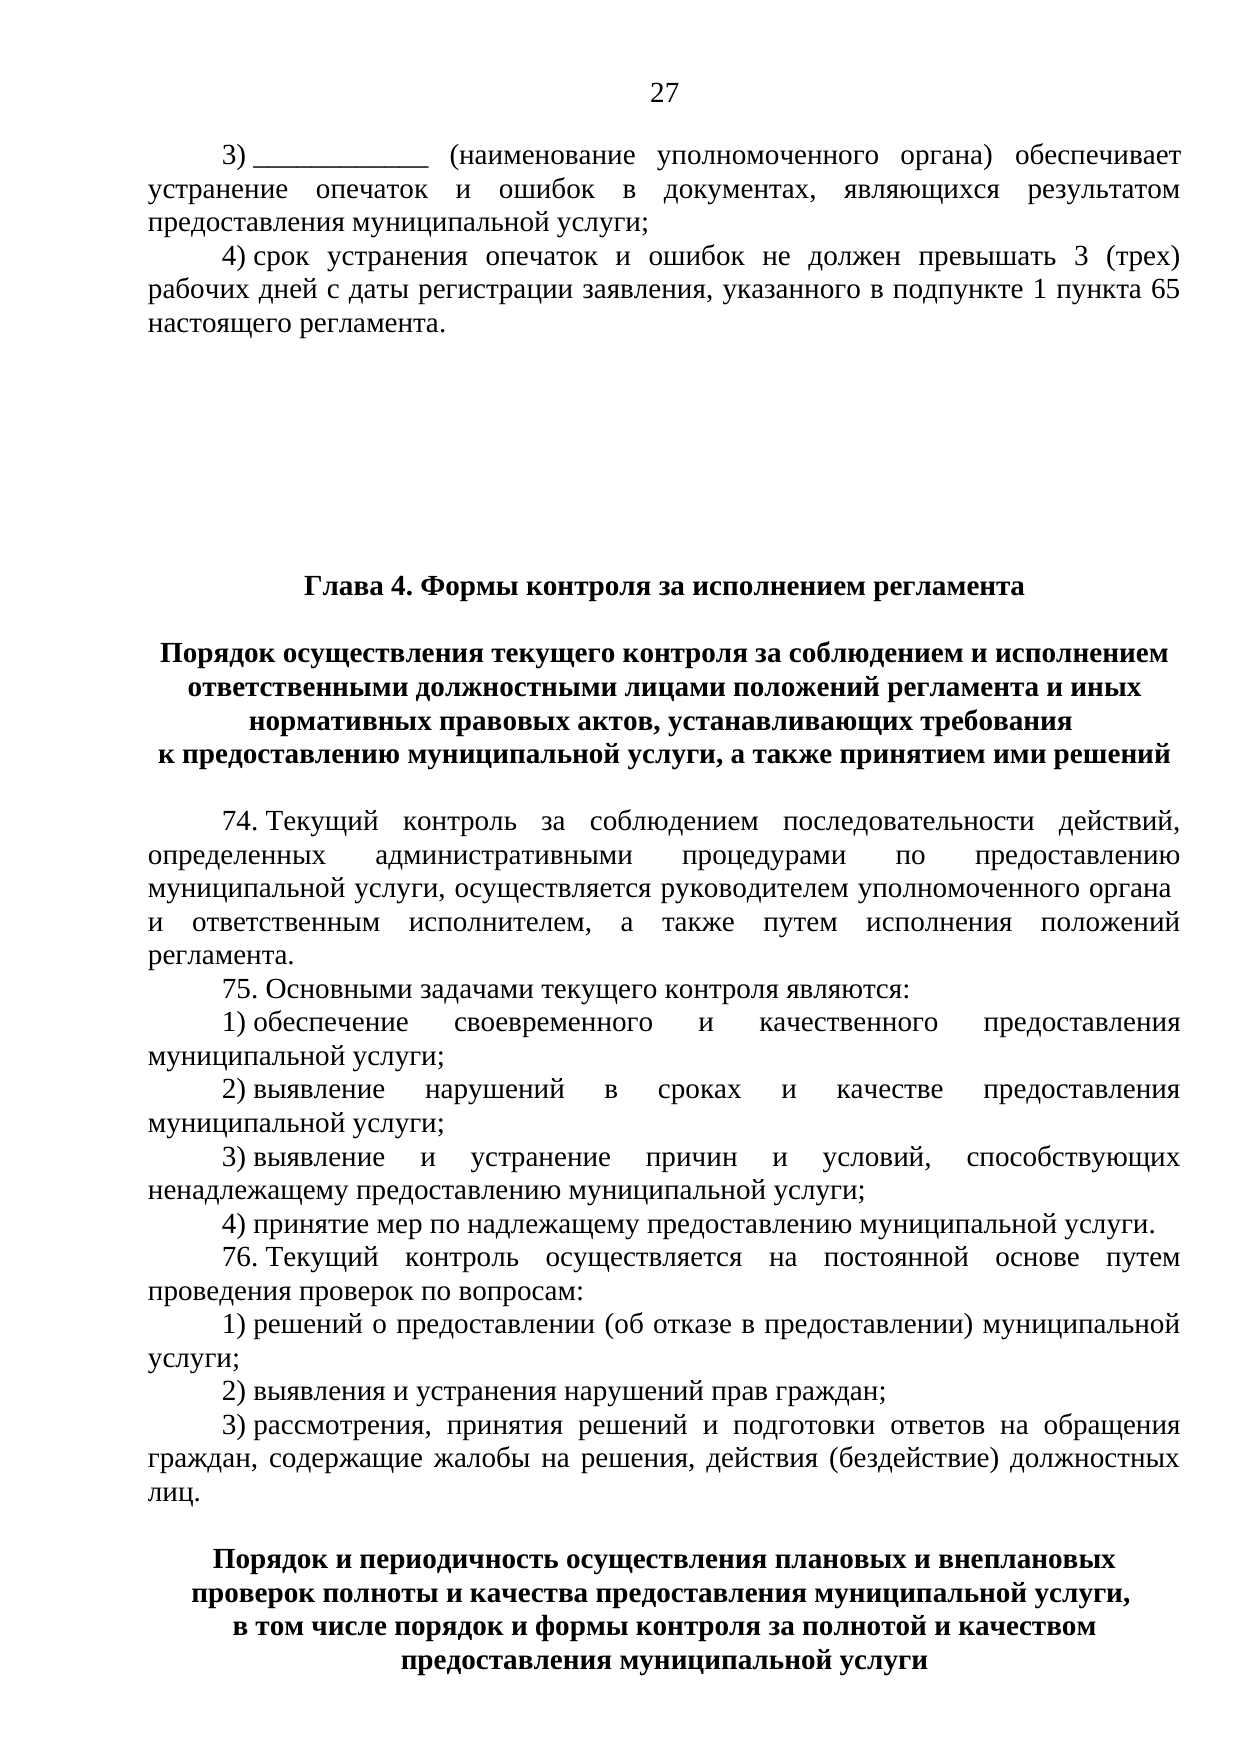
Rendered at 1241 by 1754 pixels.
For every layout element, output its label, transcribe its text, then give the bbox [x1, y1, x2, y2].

text 75. Основными задачами текущего контроля являются: [148, 971, 1181, 1004]
text 3) ____________ (наименование уполномоченного органа) обеспечивает устранение опечаток и ошибок в документах, являющихся результатом предоставления муниципальной услуги; [148, 137, 1181, 238]
text 1) обеспечение своевременного и качественного предоставления муниципальной услуги; [148, 1004, 1181, 1072]
text 2) выявления и устранения нарушений прав граждан; [148, 1373, 1181, 1407]
text 3) выявление и устранение причин и условий, способствующих ненадлежащему предоставлению муниципальной услуги; [148, 1139, 1181, 1206]
text 1) решений о предоставлении (об отказе в предоставлении) муниципальной услуги; [148, 1306, 1181, 1373]
text 4) принятие мер по надлежащему предоставлению муниципальной услуги. [148, 1206, 1181, 1239]
text Порядок осуществления текущего контроля за соблюдением и исполнением ответственными должностными лицами положений регламента и иных нормативных правовых актов, устанавливающих требования к предоставлению муниципальной услуги, а также принятием ими решений [148, 636, 1181, 770]
text 4) срок устранения опечаток и ошибок не должен превышать 3 (трех) рабочих дней с даты регистрации заявления, указанного в подпункте 1 пункта 65 настоящего регламента. [148, 238, 1181, 338]
text 2) выявление нарушений в сроках и качестве предоставления муниципальной услуги; [148, 1072, 1181, 1139]
text 76. Текущий контроль осуществляется на постоянной основе путем проведения проверок по вопросам: [148, 1239, 1181, 1306]
text 3) рассмотрения, принятия решений и подготовки ответов на обращения граждан, содержащие жалобы на решения, действия (бездействие) должностных лиц. [148, 1407, 1181, 1508]
text Глава 4. Формы контроля за исполнением регламента [148, 568, 1181, 602]
text 74. Текущий контроль за соблюдением последовательности действий, определенных административными процедурами по предоставлению муниципальной услуги, осуществляется руководителем уполномоченного органа и ответственным исполнителем, а также путем исполнения положений регламента. [148, 803, 1181, 971]
text Порядок и периодичность осуществления плановых и внеплановых проверок полноты и качества предоставления муниципальной услуги, в том числе порядок и формы контроля за полнотой и качеством предоставления муниципальной услуги [148, 1541, 1181, 1675]
